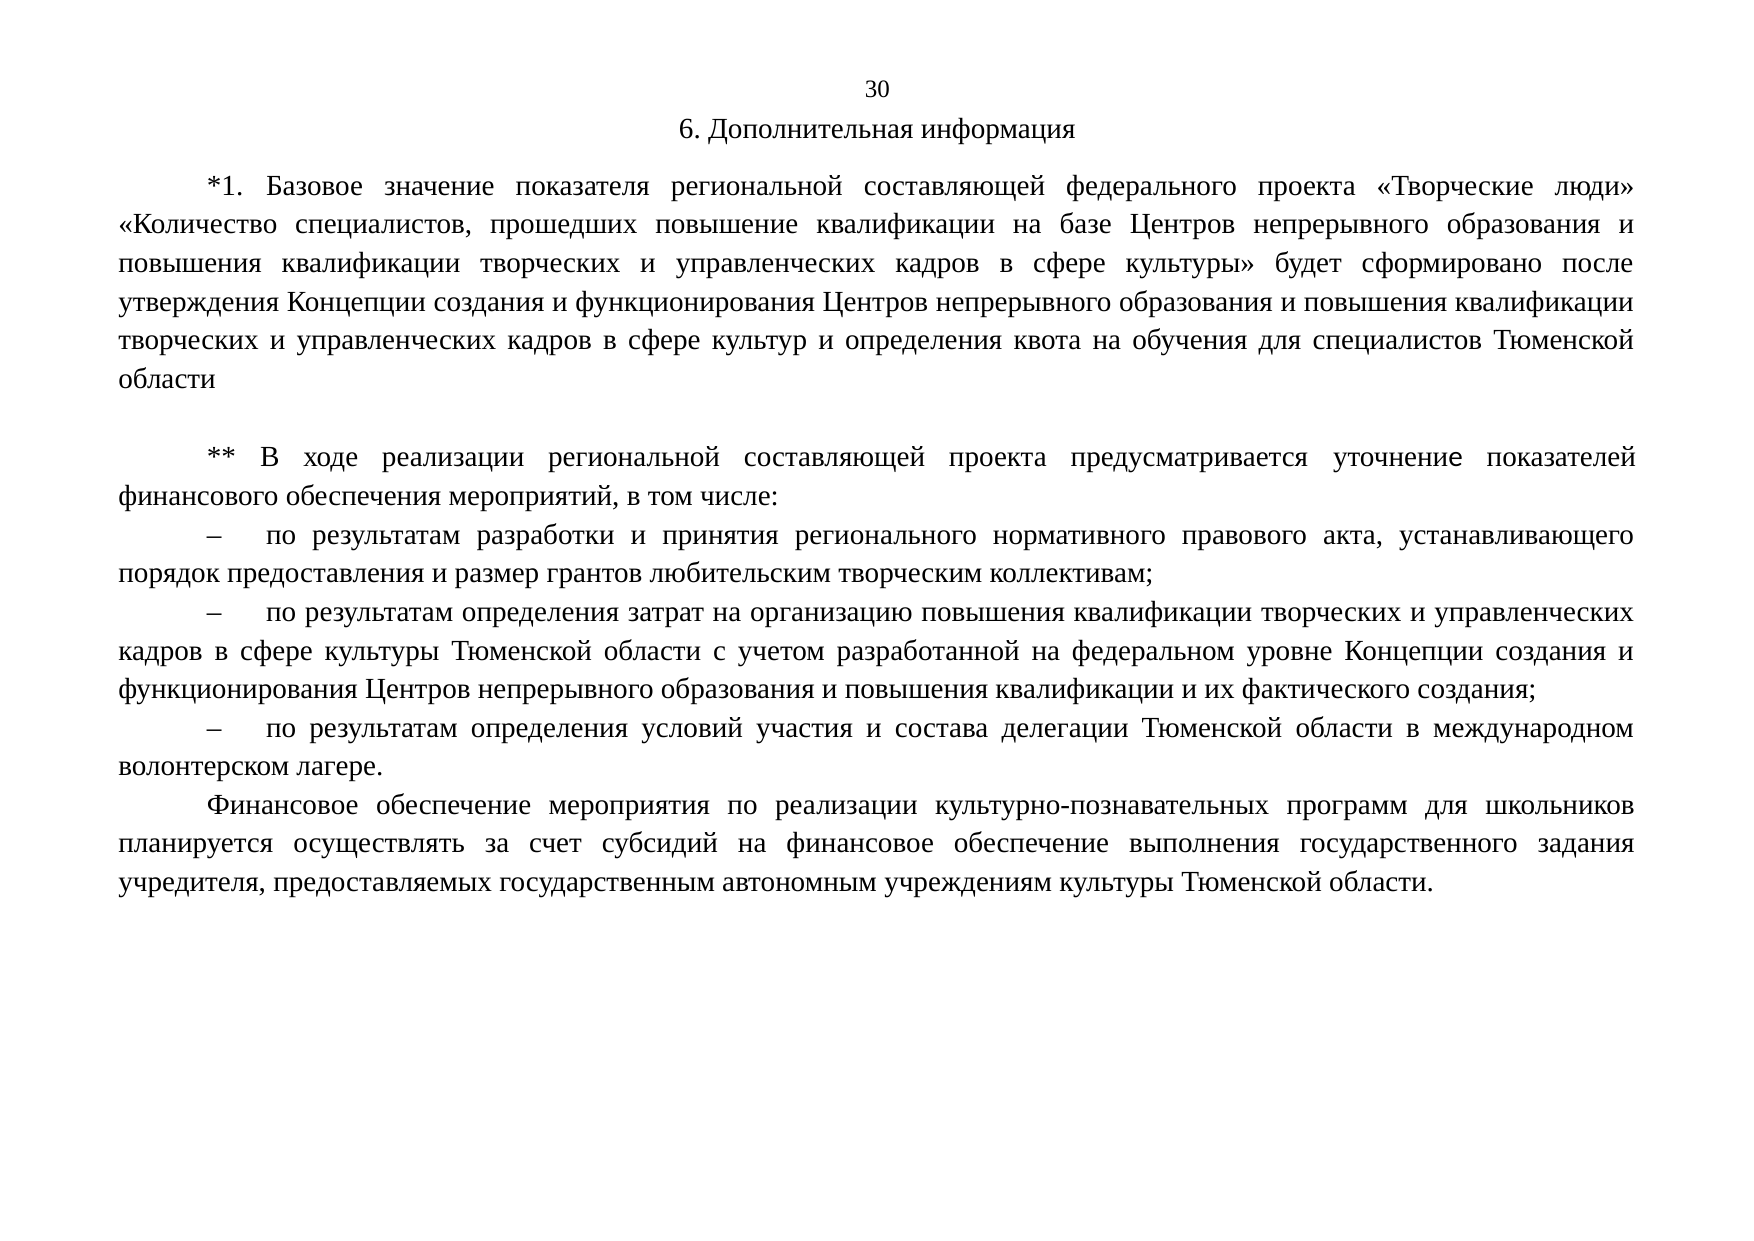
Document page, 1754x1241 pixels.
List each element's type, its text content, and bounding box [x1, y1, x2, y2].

text – по результатам определения условий участия и состава делегации Тюменской области в международном волонтерском лагере. [118, 710, 1636, 782]
text *1. Базовое значение показателя региональной составляющей федерального проекта «Творческие люди» «Количество специалистов, прошедших повышение квалификации на базе Центров непрерывного образования и повышения квалификации творческих и управленческих кадров в сфере культуры» будет сформировано после утверждения Концепции создания и функционирования Центров непрерывного образования и повышения квалификации творческих и управленческих кадров в сфере культур и определения квота на обучения для специалистов Тюменской области [118, 168, 1636, 394]
text 6. Дополнительная информация [962, 118, 1636, 143]
text – по результатам определения затрат на организацию повышения квалификации творческих и управленческих кадров в сфере культуры Тюменской области с учетом разработанной на федеральном уровне Концепции создания и функционирования Центров непрерывного образования и повышения квалификации и их фактического создания; [118, 594, 1636, 705]
text Финансовое обеспечение мероприятия по реализации культурно-познавательных программ для школьников планируется осуществлять за счет субсидий на финансовое обеспечение выполнения государственного задания учредителя, предоставляемых государственным автономным учреждениям культуры Тюменской области. [118, 787, 1636, 897]
text 6. Дополнительная информация [118, 118, 959, 143]
text ** В ходе реализации региональной составляющей проекта предусматривается уточнение показателей финансового обеспечения мероприятий, в том числе: [118, 438, 1636, 512]
text – по результатам разработки и принятия регионального нормативного правового акта, устанавливающего порядок предоставления и размер грантов любительским творческим коллективам; [118, 517, 1636, 589]
